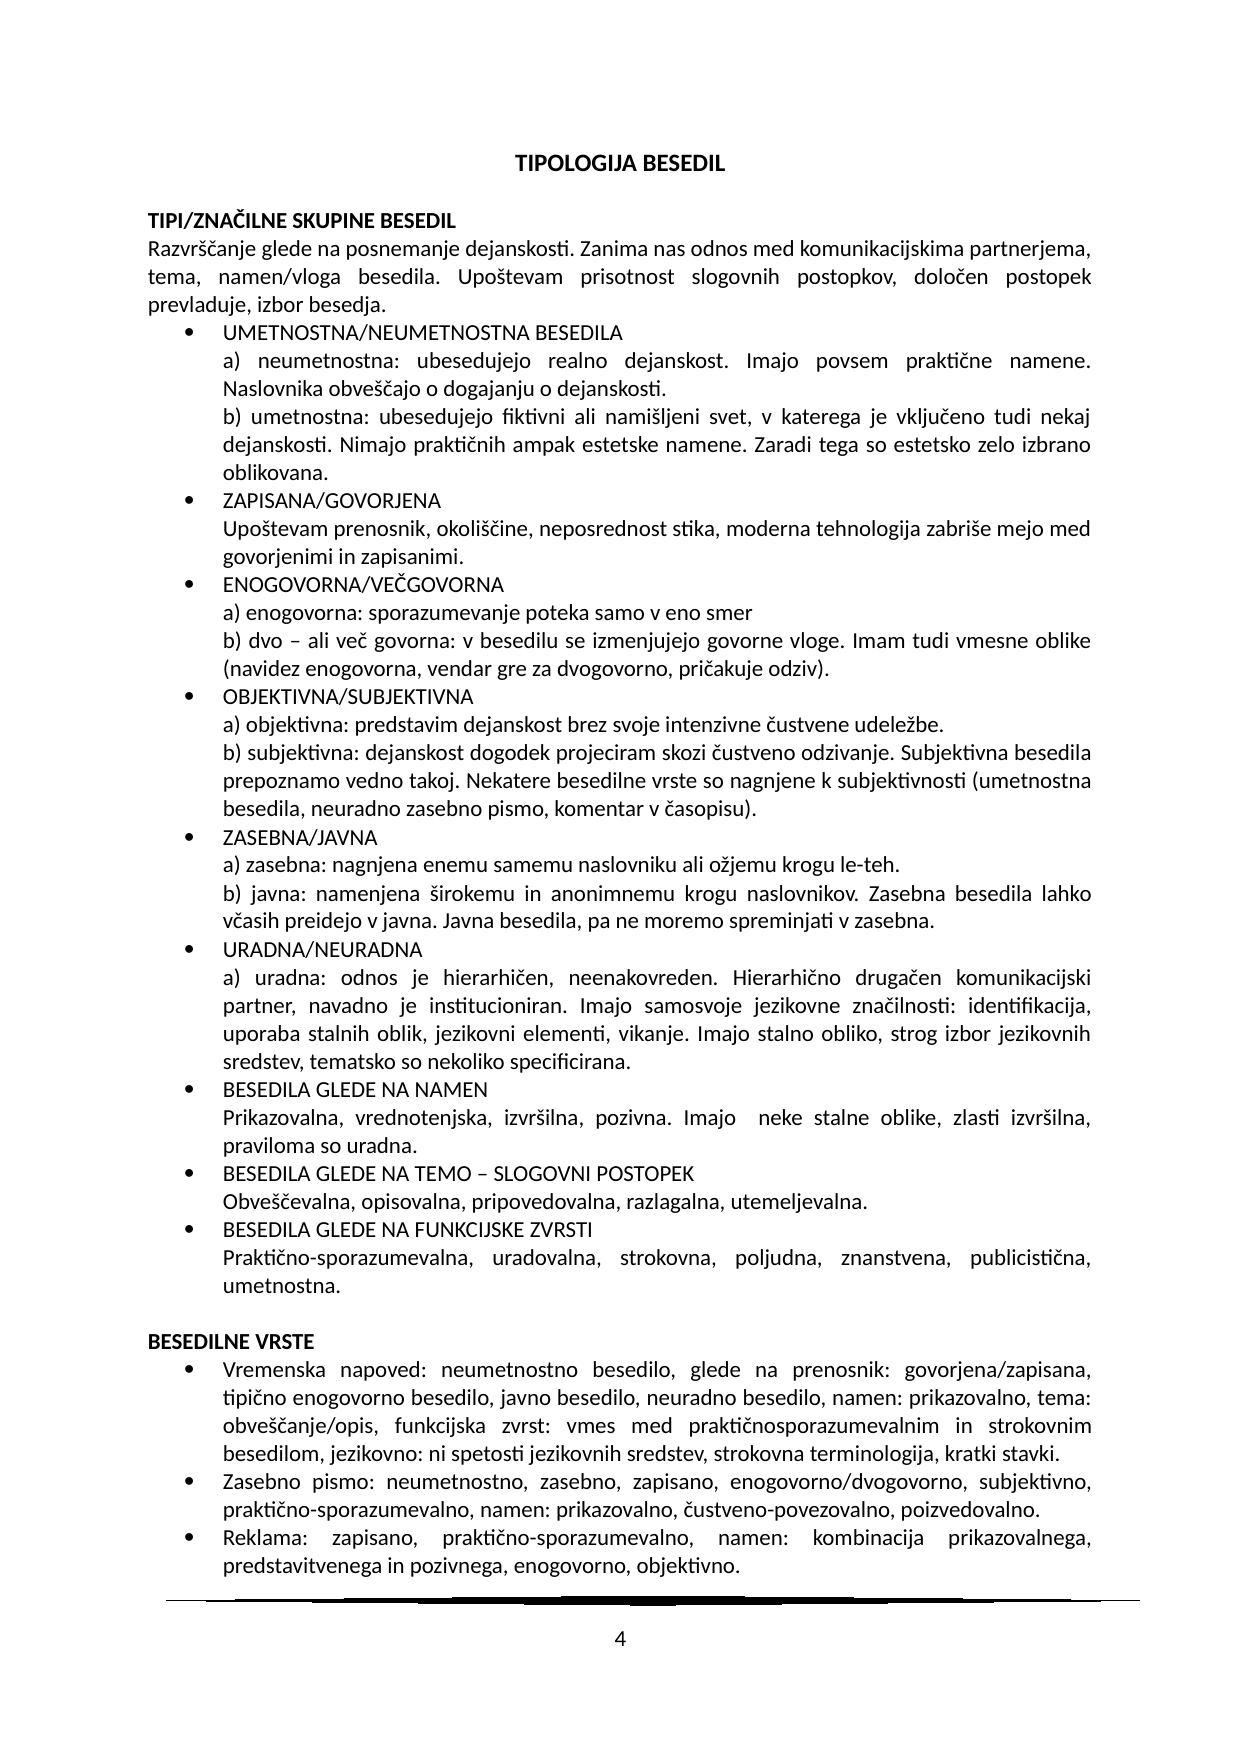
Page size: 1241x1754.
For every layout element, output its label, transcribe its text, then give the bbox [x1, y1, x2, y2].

text BESEDILNE VRSTE [148, 1327, 1093, 1355]
list Vremenska napoved: neumetnostno besedilo, glede na prenosnik: govorjena/zapisana, tipično enogovorno besedilo, javno besedilo, neuradno besedilo, namen: prikazovalno, tema: obveščanje/opis, funkcijska zvrst: vmes med praktičnosporazumevalnim in strokovnim besedilom, jezikovno: ni spetosti jezikovnih sredstev, strokovna terminologija, kratki stavki. [185, 1355, 1093, 1467]
text TIPOLOGIJA BESEDIL [148, 148, 1093, 178]
list ZAPISANA/GOVORJENA [185, 486, 1093, 514]
text a) enogovorna: sporazumevanje poteka samo v eno smer [223, 598, 1093, 626]
list BESEDILA GLEDE NA NAMEN [185, 1075, 1093, 1103]
list b) umetnostna: ubesedujejo fiktivni ali namišljeni svet, v katerega je vključeno tudi nekaj dejanskosti. Nimajo praktičnih ampak estetske namene. Zaradi tega so estetsko zelo izbrano oblikovana. [223, 402, 1093, 486]
list URADNA/NEURADNA [185, 935, 1093, 963]
list b) javna: namenjena širokemu in anonimnemu krogu naslovnikov. Zasebna besedila lahko včasih preidejo v javna. Javna besedila, pa ne moremo spreminjati v zasebna. [223, 879, 1093, 935]
list a) zasebna: nagnjena enemu samemu naslovniku ali ožjemu krogu le-teh. [223, 851, 1093, 879]
list b) subjektivna: dejanskost dogodek projeciram skozi čustveno odzivanje. Subjektivna besedila prepoznamo vedno takoj. Nekatere besedilne vrste so nagnjene k subjektivnosti (umetnostna besedila, neuradno zasebno pismo, komentar v časopisu). [223, 738, 1093, 823]
list a) uradna: odnos je hierarhičen, neenakovreden. Hierarhično drugačen komunikacijski partner, navadno je institucioniran. Imajo samosvoje jezikovne značilnosti: identifikacija, uporaba stalnih oblik, jezikovni elementi, vikanje. Imajo stalno obliko, strog izbor jezikovnih sredstev, tematsko so nekoliko specificirana. [223, 963, 1093, 1075]
text TIPI/ZNAČILNE SKUPINE BESEDIL [148, 206, 1093, 234]
list OBJEKTIVNA/SUBJEKTIVNA [185, 682, 1093, 711]
list Praktično-sporazumevalna, uradovalna, strokovna, poljudna, znanstvena, publicistična, umetnostna. [223, 1243, 1093, 1299]
list Zasebno pismo: neumetnostno, zasebno, zapisano, enogovorno/dvogovorno, subjektivno, praktično-sporazumevalno, namen: prikazovalno, čustveno-povezovalno, poizvedovalno. [185, 1467, 1093, 1523]
list a) objektivna: predstavim dejanskost brez svoje intenzivne čustvene udeležbe. [223, 711, 1093, 738]
list Reklama: zapisano, praktično-sporazumevalno, namen: kombinacija prikazovalnega, predstavitvenega in pozivnega, enogovorno, objektivno. [185, 1523, 1093, 1579]
text Razvrščanje glede na posnemanje dejanskosti. Zanima nas odnos med komunikacijskima partnerjema, tema, namen/vloga besedila. Upoštevam prisotnost slogovnih postopkov, določen postopek prevladuje, izbor besedja. [148, 234, 1093, 318]
list BESEDILA GLEDE NA TEMO – SLOGOVNI POSTOPEK [185, 1159, 1093, 1187]
list ZASEBNA/JAVNA [185, 823, 1093, 851]
list Upoštevam prenosnik, okoliščine, neposrednost stika, moderna tehnologija zabriše mejo med govorjenimi in zapisanimi. [223, 514, 1093, 570]
list Prikazovalna, vrednotenjska, izvršilna, pozivna. Imajo neke stalne oblike, zlasti izvršilna, praviloma so uradna. [223, 1103, 1093, 1159]
list BESEDILA GLEDE NA FUNKCIJSKE ZVRSTI [185, 1215, 1093, 1243]
list a) neumetnostna: ubesedujejo realno dejanskost. Imajo povsem praktične namene. Naslovnika obveščajo o dogajanju o dejanskosti. [223, 346, 1093, 402]
list UMETNOSTNA/NEUMETNOSTNA BESEDILA [185, 318, 1093, 346]
list ENOGOVORNA/VEČGOVORNA [185, 570, 1093, 598]
list Obveščevalna, opisovalna, pripovedovalna, razlagalna, utemeljevalna. [223, 1187, 1093, 1215]
text b) dvo – ali več govorna: v besedilu se izmenjujejo govorne vloge. Imam tudi vmesne oblike (navidez enogovorna, vendar gre za dvogovorno, pričakuje odziv). [223, 626, 1093, 682]
